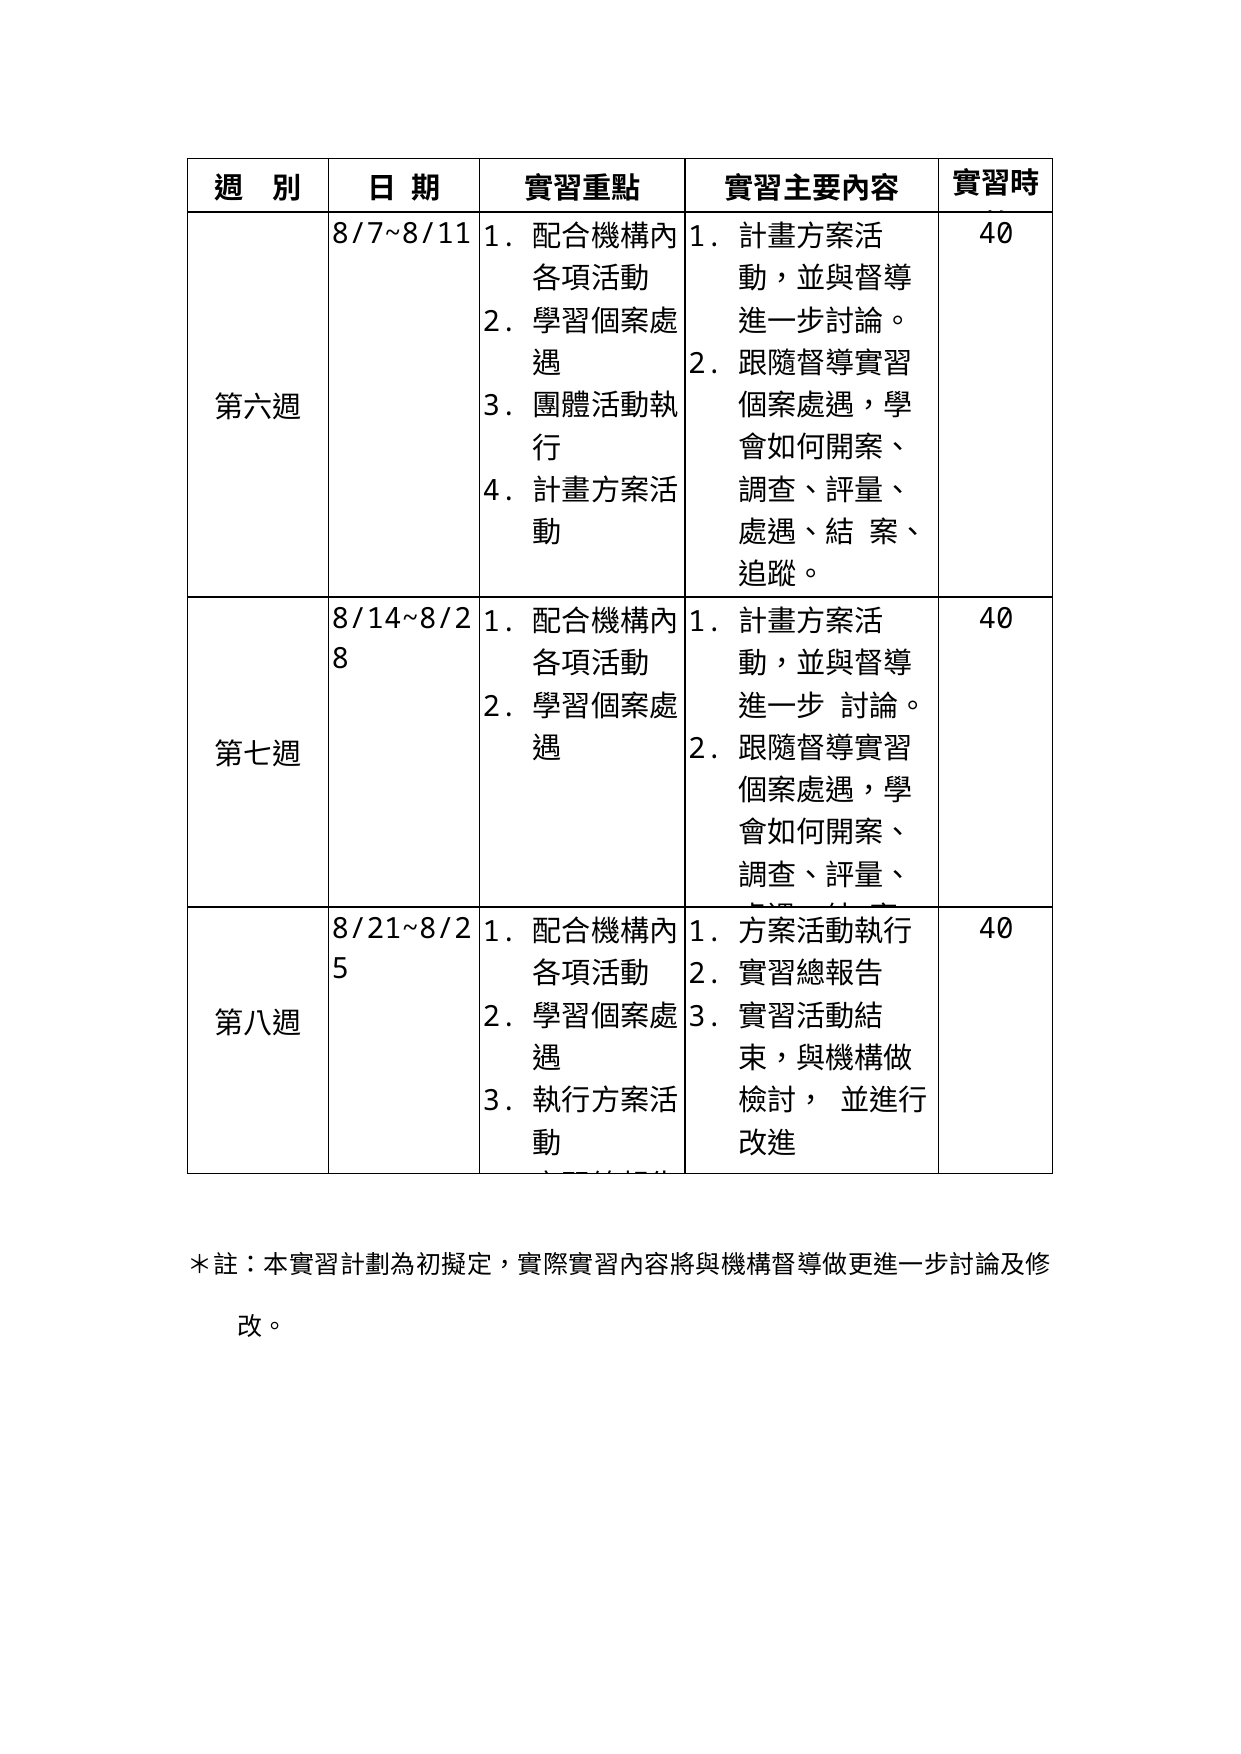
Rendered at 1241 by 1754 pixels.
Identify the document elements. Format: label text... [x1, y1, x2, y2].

table_header 實習主要內容 [686, 159, 938, 211]
table_cell 第八週 [188, 908, 328, 1173]
table_cell 方案活動執行 實習總報告 實習活動結束，與機構做檢討， 並進行改進 [686, 908, 938, 1173]
table_header 週 別 [188, 159, 328, 211]
table_cell 8/21~8/25 [329, 908, 479, 1173]
table_header 實習重點 [480, 159, 684, 211]
table_cell 配合機構內各項活動 學習個案處遇 執行方案活動 實習總報告 [480, 908, 684, 1173]
table_cell 40 [939, 908, 1052, 1173]
table_cell 40 [939, 213, 1052, 596]
table_cell 8/7~8/11 [329, 213, 479, 596]
table_cell 40 [939, 598, 1052, 906]
text ＊註：本實習計劃為初擬定，實際實習內容將與機構督導做更進一步討論及修改。 [187, 1221, 1053, 1346]
table_cell 計畫方案活動，並與督導進一步 討論。 跟隨督導實習個案處遇，學會如何開案、調查、評量、處遇、結 案、追蹤。 撰寫讀書報告，與督導進一步討論學習 [686, 598, 938, 906]
table_cell 第六週 [188, 213, 328, 596]
table_cell 配合機構內各項活動 學習個案處遇 團體活動執行 計畫方案活動 [480, 213, 684, 596]
table_header 日 期 [329, 159, 479, 211]
table_cell 計畫方案活動，並與督導進一步討論。 跟隨督導實習個案處遇，學會如何開案、調查、評量、處遇、結 案、追蹤。 撰寫讀書報告，與督導進一步討 論學習 與督導討論團體活動執行情形 [686, 213, 938, 596]
table_header 實習時數 [939, 159, 1052, 211]
table_cell 第七週 [188, 598, 328, 906]
table_cell 8/14~8/28 [329, 598, 479, 906]
table_cell 配合機構內各項活動 學習個案處遇 [480, 598, 684, 906]
